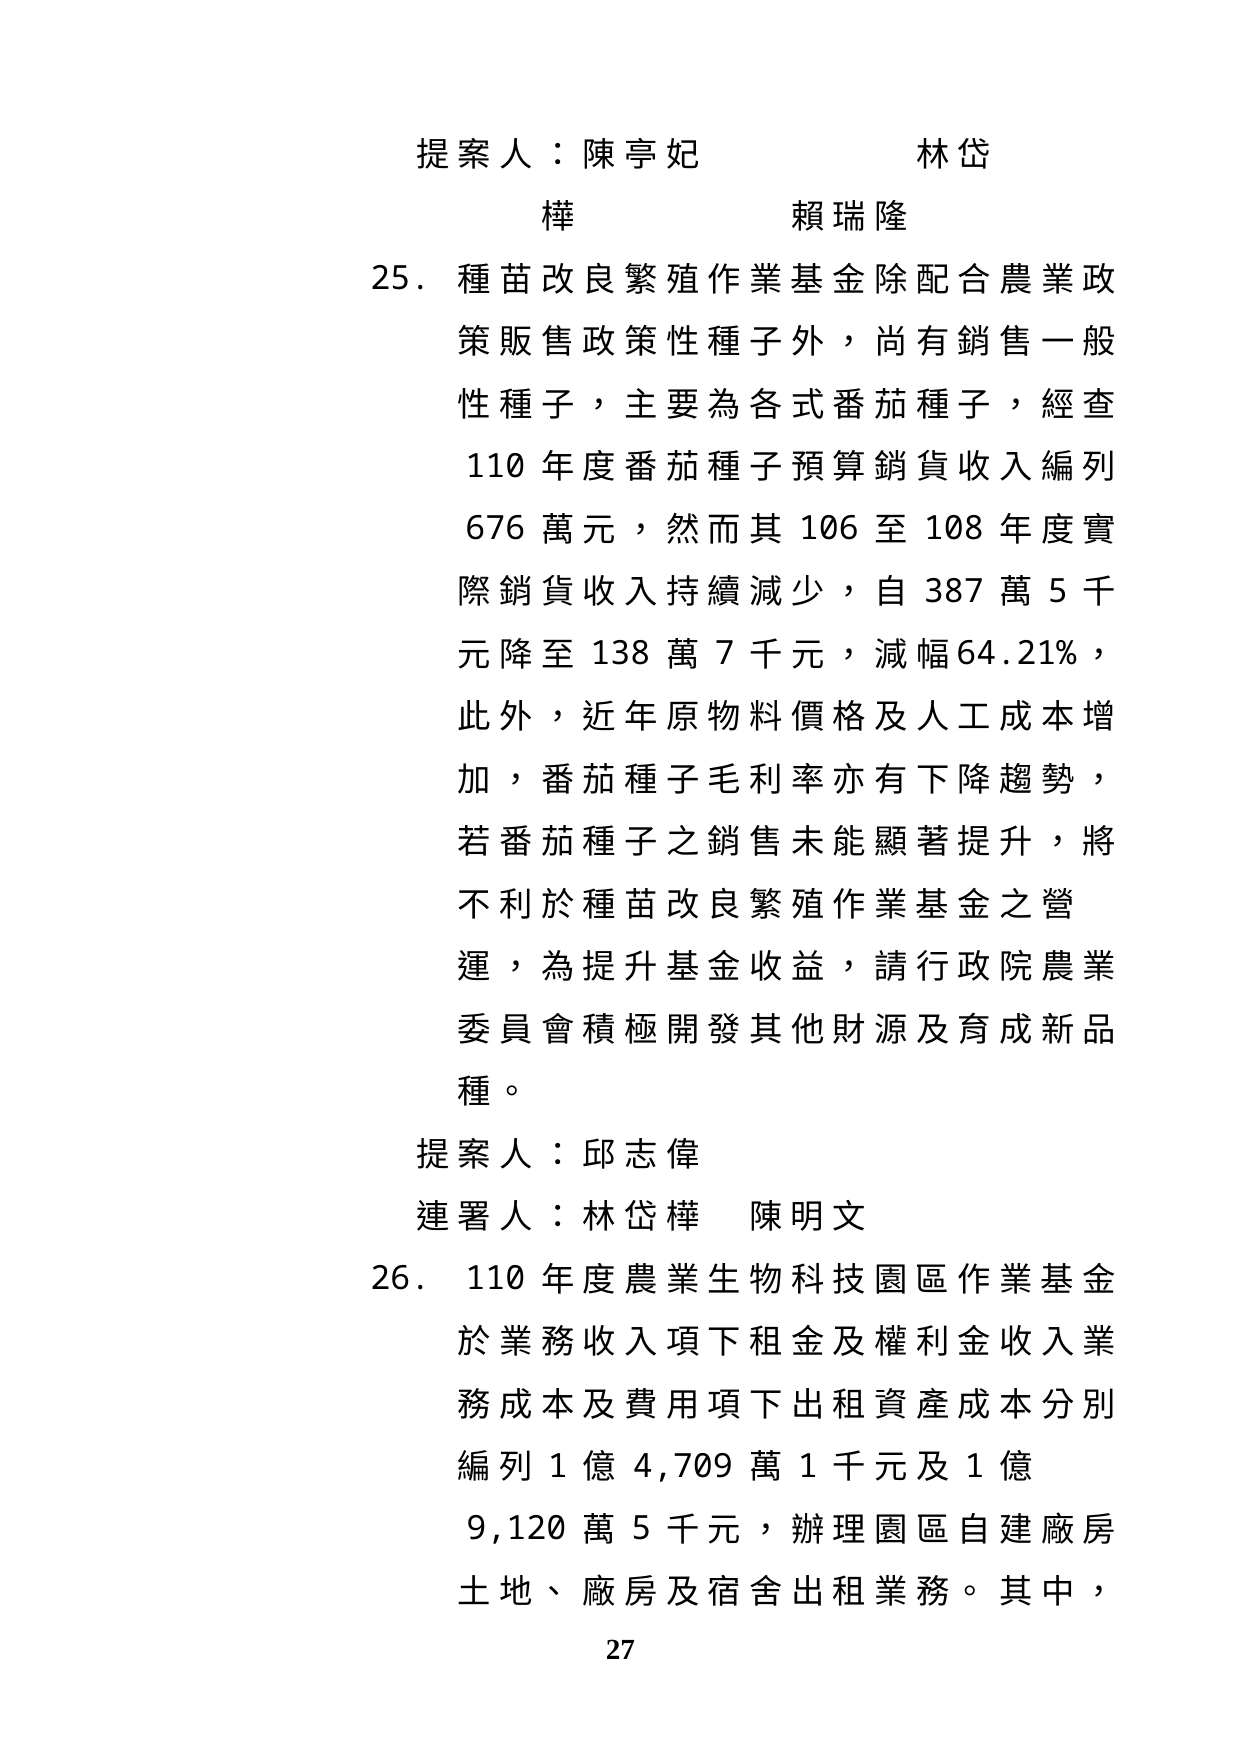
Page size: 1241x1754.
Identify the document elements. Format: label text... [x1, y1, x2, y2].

text 提案人：陳亭妃 林岱樺 賴瑞隆 [398, 110, 1016, 235]
list 種苗改良繁殖作業基金除配合農業政策販售政策性種子外，尚有銷售一般性種子，主要為各式番茄種子，經查110年度番茄種子預算銷貨收入編列676萬元，然而其106至108年度實際銷貨收入持續減少，自387萬5千元降至138萬7千元，減幅64.21%，此外，近年原物料價格及人工成本增加，番茄種子毛利率亦有下降趨勢，若番茄種子之銷售未能顯著提升，將不利於種苗改良繁殖作業基金之營運，為提升基金收益，請行政院農業委員會積極開發其他財源及育成新品種。 [330, 235, 1120, 1110]
text 提案人：邱志偉 [398, 1110, 1016, 1173]
list 110年度農業生物科技園區作業基金於業務收入項下租金及權利金收入業務成本及費用項下出租資產成本分別編列1億4,709萬1千元及1億9,120萬5千元，辦理園區自建廠房土地、廠房及宿舍出租業務。其中， [330, 1235, 1120, 1610]
text 連署人：林岱樺 陳明文 [398, 1173, 1016, 1235]
